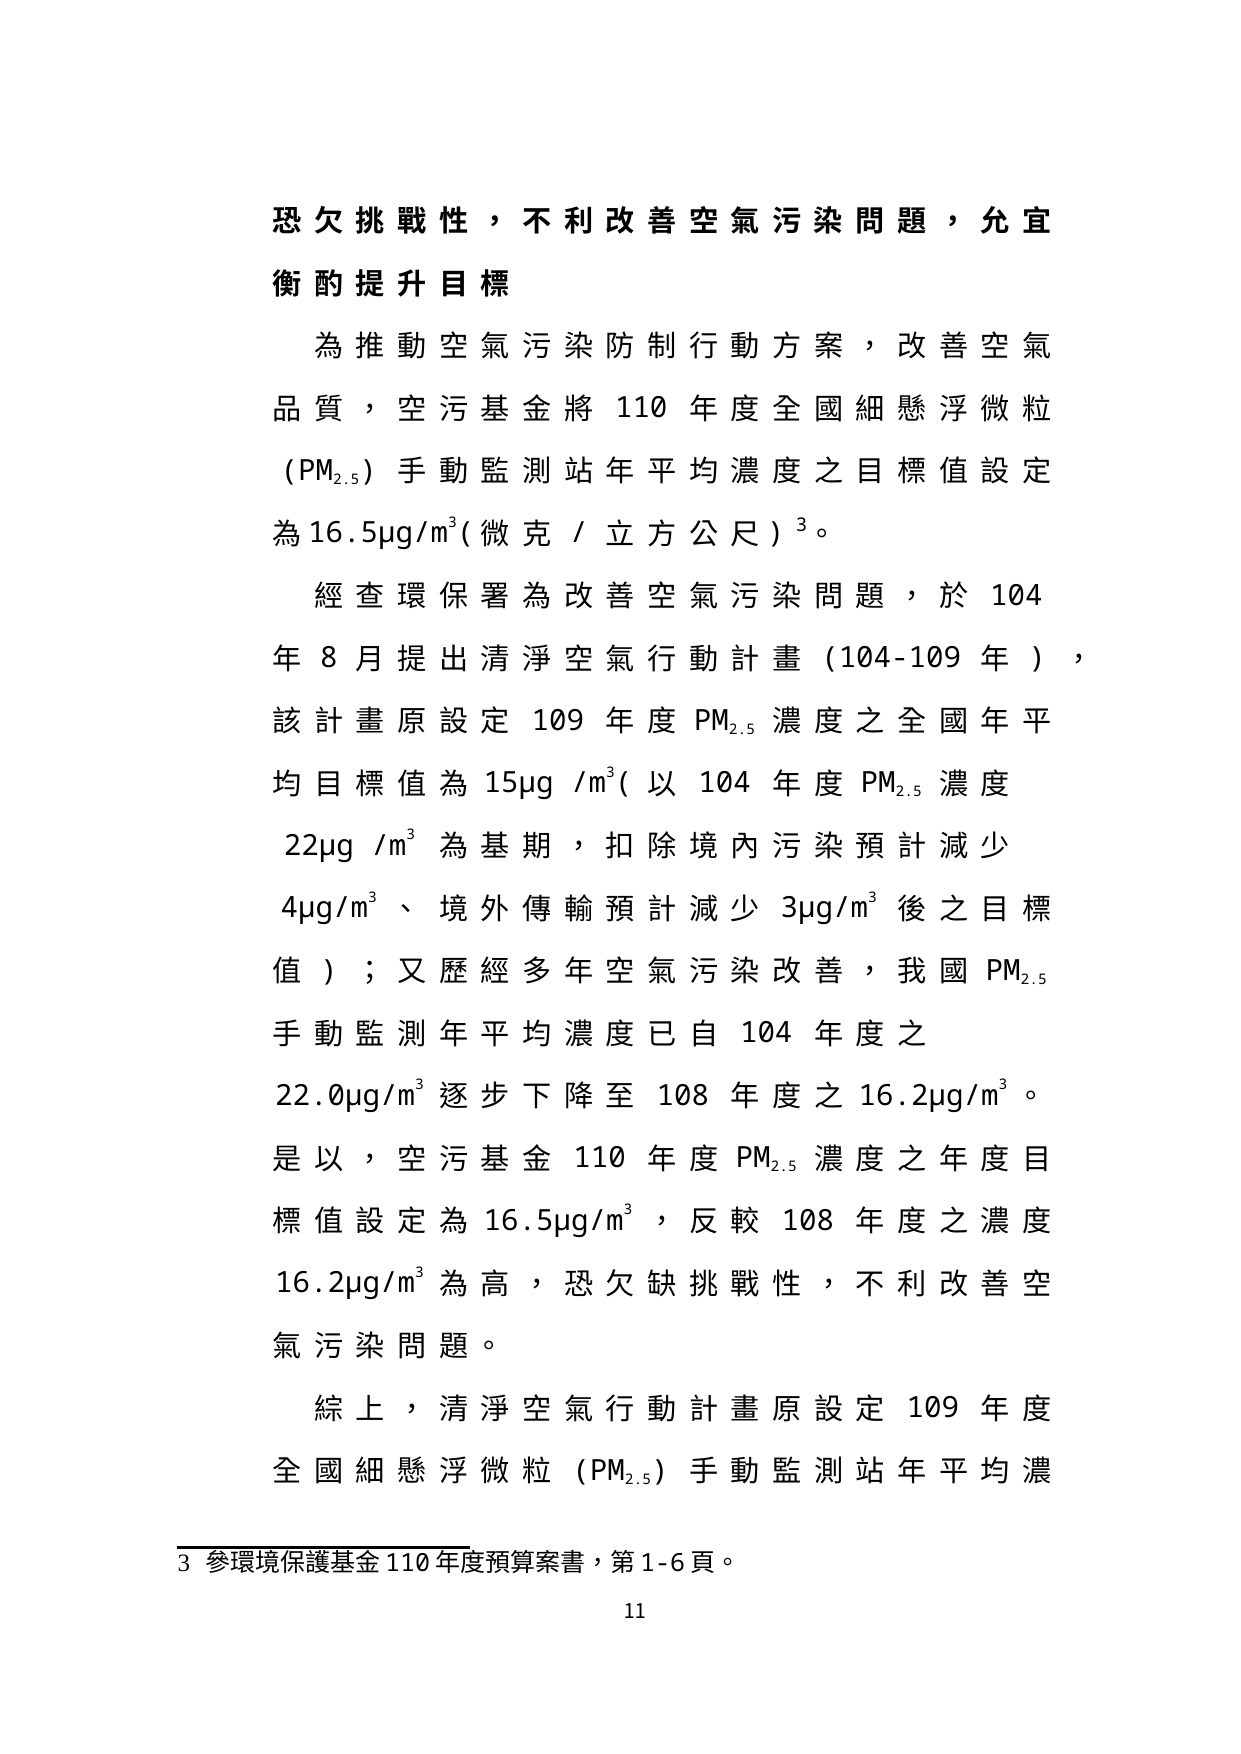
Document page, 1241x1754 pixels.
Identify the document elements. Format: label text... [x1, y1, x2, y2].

text 為推動空氣污染防制行動方案，改善空氣品質，空污基金將110年度全國細懸浮微粒(PM2.5)手動監測站年平均濃度之目標值設定為16.5μg/m3(微克/立方公尺) 。 [242, 302, 1058, 552]
text 參環境保護基金110年度預算案書，第1-6頁。 [177, 1548, 1063, 1577]
text 二、110年度PM2.5濃度目標值設定為16.5μg/m3，高於109年度原訂目標值及108年度實際值，恐欠挑戰性，不利改善空氣污染問題，允宜衡酌提升目標 [183, 177, 1058, 302]
text 綜上，清淨空氣行動計畫原設定109年度全國細懸浮微粒(PM2.5)手動監測站年平均濃度目標值為15μg/m3，且歷經多年空氣污染改善，108年度PM2.5濃度已下降至16.2μg/m3，惟空污基金反將110年度PM2.5濃度目標值設定為16.5μg/m3，恐欠挑戰性，不利改善空氣污染問題，允宜衡酌提升績效目標。 [242, 1365, 1058, 1490]
text 經查環保署為改善空氣污染問題，於104年8月提出清淨空氣行動計畫(104-109年)，該計畫原設定109年度PM2.5濃度之全國年平均目標值為15μg /m3(以104年度PM2.5濃度22μg /m3為基期，扣除境內污染預計減少4μg/m3、境外傳輸預計減少3μg/m3後之目標值)；又歷經多年空氣污染改善，我國PM2.5手動監測年平均濃度已自104年度之22.0μg/m3逐步下降至108年度之16.2μg/m3。是以，空污基金110年度PM2.5濃度之年度目標值設定為16.5μg/m3，反較108年度之濃度16.2μg/m3為高，恐欠缺挑戰性，不利改善空氣污染問題。 [242, 552, 1058, 1365]
